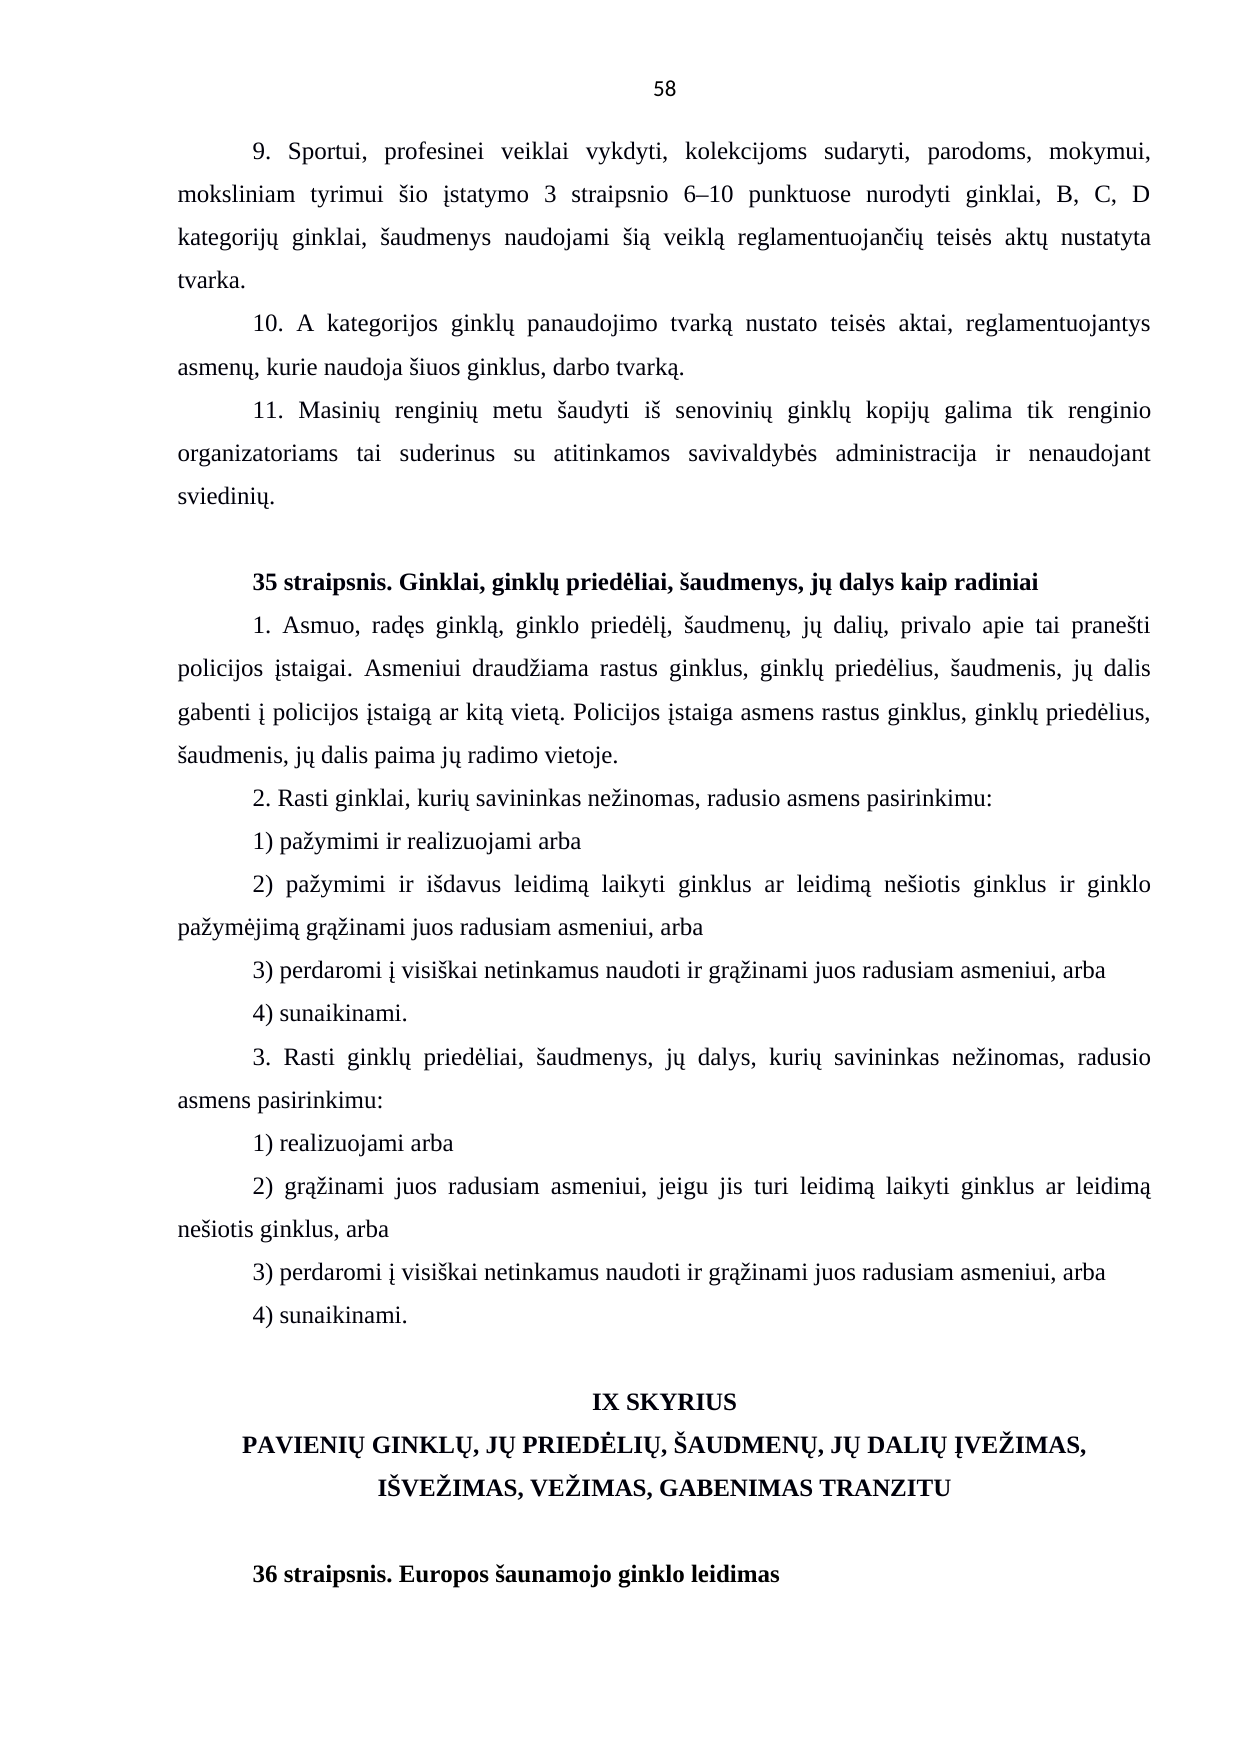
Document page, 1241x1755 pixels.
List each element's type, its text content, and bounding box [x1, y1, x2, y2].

text Pavienių ginklų, Jų priedėlių, šaudmenų, Jų DALIŲ įvežimas, išvežimas, VEŽIMAS, gabenimas tranzitu [177, 1430, 1152, 1502]
text 3) perdaromi į visiškai netinkamus naudoti ir grąžinami juos radusiam asmeniui, arba [177, 955, 1152, 984]
text IX SKYRIUS [177, 1387, 1152, 1415]
text 1. Asmuo, radęs ginklą, ginklo priedėlį, šaudmenų, jų dalių, privalo apie tai pranešti policijos įstaigai. Asmeniui draudžiama rastus ginklus, ginklų priedėlius, šaudmenis, jų dalis gabenti į policijos įstaigą ar kitą vietą. Policijos įstaiga asmens rastus ginklus, ginklų priedėlius, šaudmenis, jų dalis paima jų radimo vietoje. [177, 610, 1152, 768]
text 9. Sportui, profesinei veiklai vykdyti, kolekcijoms sudaryti, parodoms, mokymui, moksliniam tyrimui šio įstatymo 3 straipsnio 6–10 punktuose nurodyti ginklai, B, C, D kategorijų ginklai, šaudmenys naudojami šią veiklą reglamentuojančių teisės aktų nustatyta tvarka. [177, 136, 1152, 294]
text 3) perdaromi į visiškai netinkamus naudoti ir grąžinami juos radusiam asmeniui, arba [177, 1257, 1152, 1286]
text 2) grąžinami juos radusiam asmeniui, jeigu jis turi leidimą laikyti ginklus ar leidimą nešiotis ginklus, arba [177, 1171, 1152, 1243]
text 3. Rasti ginklų priedėliai, šaudmenys, jų dalys, kurių savininkas nežinomas, radusio asmens pasirinkimu: [177, 1042, 1152, 1113]
text 1) realizuojami arba [177, 1128, 1152, 1157]
text 35 straipsnis. Ginklai, ginklų priedėliai, šaudmenys, jų dalys kaip radiniai [177, 567, 1152, 596]
text 1) pažymimi ir realizuojami arba [177, 826, 1152, 855]
text 10. A kategorijos ginklų panaudojimo tvarką nustato teisės aktai, reglamentuojantys asmenų, kurie naudoja šiuos ginklus, darbo tvarką. [177, 308, 1152, 380]
text 11. Masinių renginių metu šaudyti iš senovinių ginklų kopijų galima tik renginio organizatoriams tai suderinus su atitinkamos savivaldybės administracija ir nenaudojant sviedinių. [177, 395, 1152, 510]
text 36 straipsnis. Europos šaunamojo ginklo leidimas [177, 1559, 1152, 1588]
text 4) sunaikinami. [177, 998, 1152, 1027]
text 4) sunaikinami. [177, 1300, 1152, 1329]
text 2. Rasti ginklai, kurių savininkas nežinomas, radusio asmens pasirinkimu: [177, 783, 1152, 812]
text 2) pažymimi ir išdavus leidimą laikyti ginklus ar leidimą nešiotis ginklus ir ginklo pažymėjimą grąžinami juos radusiam asmeniui, arba [177, 869, 1152, 941]
